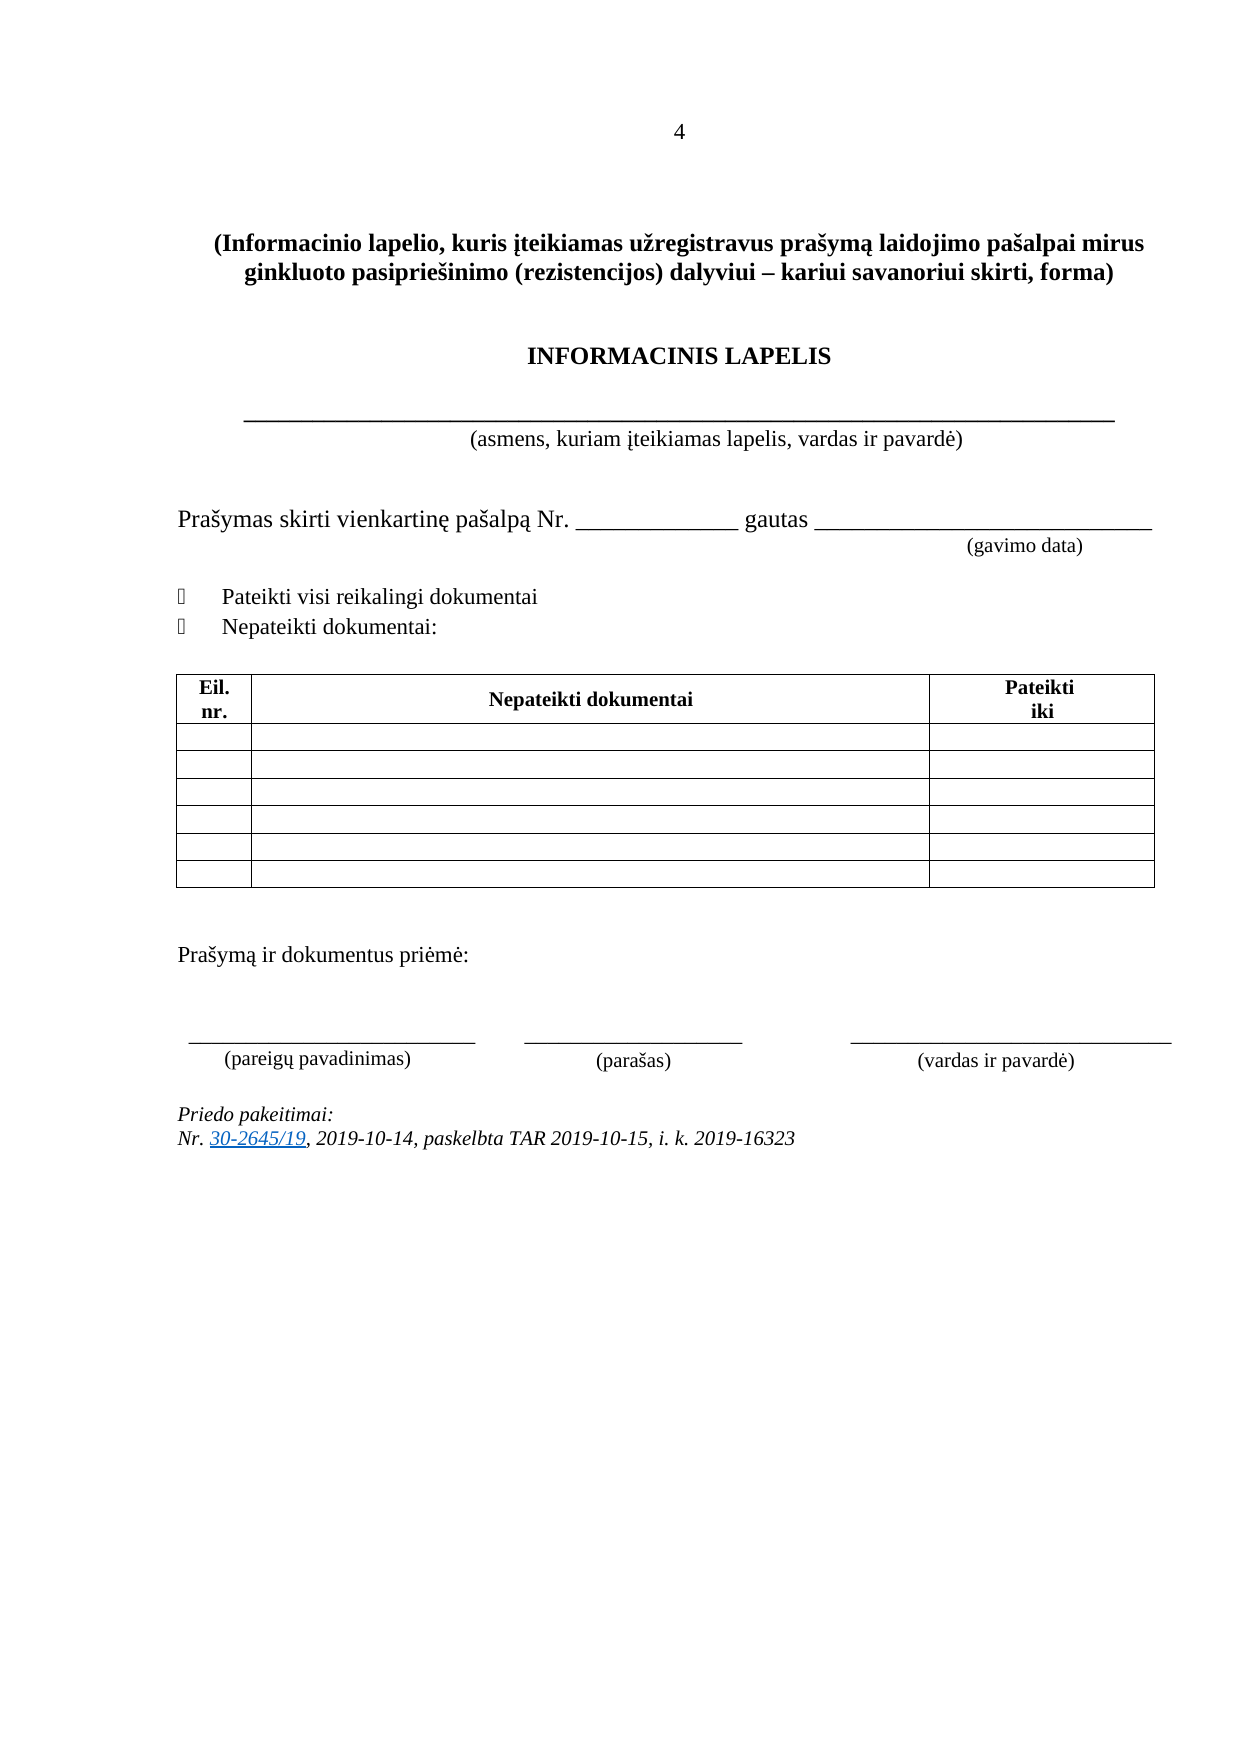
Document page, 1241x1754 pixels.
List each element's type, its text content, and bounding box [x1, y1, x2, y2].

table_header _________________________ (pareigų pavadinimas) [177, 1020, 507, 1073]
table_cell [252, 751, 929, 778]
text Prašymą ir dokumentus priėmė: [177, 941, 1181, 967]
text  Nepateikti dokumentai: [177, 613, 1181, 639]
table_cell [177, 779, 251, 805]
table_cell [177, 724, 251, 750]
text INFORMACINIS LAPELIS [177, 341, 1181, 370]
table_cell [930, 779, 1154, 805]
text ____________________________________________________________________________ [177, 398, 1181, 425]
table_cell [252, 724, 929, 750]
table_cell [930, 806, 1154, 832]
table_cell [252, 861, 929, 887]
table_header ___________________ ____________________________ (parašas) (vardas ir pavardė) [507, 1020, 1186, 1073]
table_cell [252, 834, 929, 860]
table_cell [252, 779, 929, 805]
table_cell [177, 806, 251, 832]
table_cell [930, 834, 1154, 860]
table_cell [177, 751, 251, 778]
table_cell [930, 751, 1154, 778]
table_cell [930, 861, 1154, 887]
text (asmens, kuriam įteikiamas lapelis, vardas ir pavardė) [177, 425, 1181, 451]
text  Pateikti visi reikalingi dokumentai [177, 583, 1181, 609]
table_header Eil. nr. [177, 675, 251, 723]
table_cell [177, 834, 251, 860]
table_cell [177, 861, 251, 887]
text Nr. 30-2645/19, 2019-10-14, paskelbta TAR 2019-10-15, i. k. 2019-16323 [177, 1126, 1181, 1149]
text (gavimo data) [177, 533, 1181, 557]
table_header Nepateikti dokumentai [252, 675, 929, 723]
table_header Pateikti iki [930, 675, 1154, 723]
table_cell [930, 724, 1154, 750]
text (Informacinio lapelio, kuris įteikiamas užregistravus prašymą laidojimo pašalpai mirus ginkluoto pasipriešinimo (rezistencijos) dalyviui – kariui savanoriui skirti, forma) [177, 228, 1181, 286]
text Priedo pakeitimai: [177, 1101, 1181, 1126]
table_cell [252, 806, 929, 832]
text Prašymas skirti vienkartinę pašalpą Nr. _____________ gautas ___________________________ [177, 504, 1181, 533]
